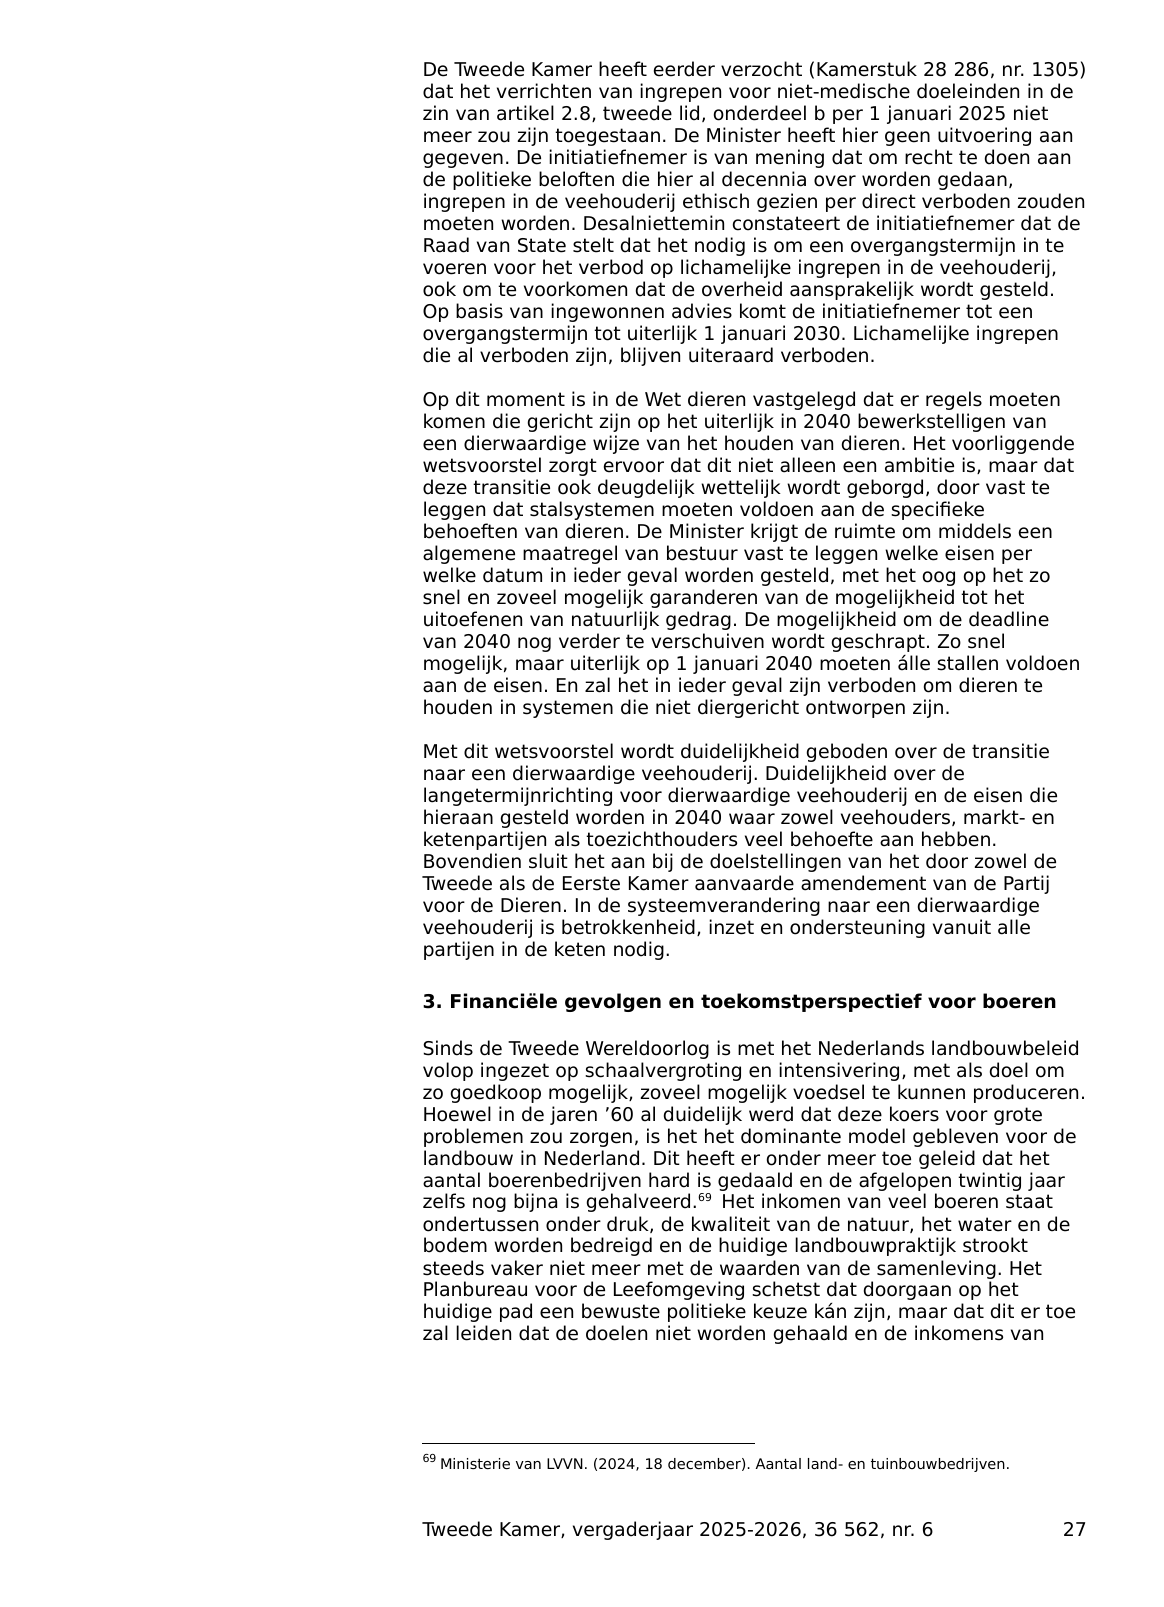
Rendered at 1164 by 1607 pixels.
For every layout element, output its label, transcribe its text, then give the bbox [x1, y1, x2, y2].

text De Tweede Kamer heeft eerder verzocht (Kamerstuk 28 286, nr. 1305) dat het verrichten van ingrepen voor niet-medische doeleinden in de zin van artikel 2.8, tweede lid, onderdeel b per 1 januari 2025 niet meer zou zijn toegestaan. De Minister heeft hier geen uitvoering aan gegeven. De initiatiefnemer is van mening dat om recht te doen aan de politieke beloften die hier al decennia over worden gedaan, ingrepen in de veehouderij ethisch gezien per direct verboden zouden moeten worden. Desalniettemin constateert de initiatiefnemer dat de Raad van State stelt dat het nodig is om een overgangstermijn in te voeren voor het verbod op lichamelijke ingrepen in de veehouderij, ook om te voorkomen dat de overheid aansprakelijk wordt gesteld. Op basis van ingewonnen advies komt de initiatiefnemer tot een overgangstermijn tot uiterlijk 1 januari 2030. Lichamelijke ingrepen die al verboden zijn, blijven uiteraard verboden. [422, 59, 1087, 367]
text Sinds de Tweede Wereldoorlog is met het Nederlands landbouwbeleid volop ingezet op schaalvergroting en intensivering, met als doel om zo goedkoop mogelijk, zoveel mogelijk voedsel te kunnen produceren. Hoewel in de jaren ’60 al duidelijk werd dat deze koers voor grote problemen zou zorgen, is het het dominante model gebleven voor de landbouw in Nederland. Dit heeft er onder meer toe geleid dat het aantal boerenbedrijven hard is gedaald en de afgelopen twintig jaar zelfs nog bijna is gehalveerd. Het inkomen van veel boeren staat ondertussen onder druk, de kwaliteit van de natuur, het water en de bodem worden bedreigd en de huidige landbouwpraktijk strookt steeds vaker niet meer met de waarden van de samenleving. Het Planbureau voor de Leefomgeving schetst dat doorgaan op het huidige pad een bewuste politieke keuze kán zijn, maar dat dit er toe zal leiden dat de doelen niet worden gehaald en de inkomens van [422, 1038, 1087, 1345]
text Met dit wetsvoorstel wordt duidelijkheid geboden over de transitie naar een dierwaardige veehouderij. Duidelijkheid over de langetermijnrichting voor dierwaardige veehouderij en de eisen die hieraan gesteld worden in 2040 waar zowel veehouders, markt- en ketenpartijen als toezichthouders veel behoefte aan hebben. Bovendien sluit het aan bij de doelstellingen van het door zowel de Tweede als de Eerste Kamer aanvaarde amendement van de Partij voor de Dieren. In de systeemverandering naar een dierwaardige veehouderij is betrokkenheid, inzet en ondersteuning vanuit alle partijen in de keten nodig. [422, 741, 1087, 961]
text Ministerie van LVVN. (2024, 18 december). Aantal land- en tuinbouwbedrijven. [422, 1452, 1087, 1474]
subtitle 3. Financiële gevolgen en toekomstperspectief voor boeren [422, 991, 1087, 1013]
text Op dit moment is in de Wet dieren vastgelegd dat er regels moeten komen die gericht zijn op het uiterlijk in 2040 bewerkstelligen van een dierwaardige wijze van het houden van dieren. Het voorliggende wetsvoorstel zorgt ervoor dat dit niet alleen een ambitie is, maar dat deze transitie ook deugdelijk wettelijk wordt geborgd, door vast te leggen dat stalsystemen moeten voldoen aan de specifieke behoeften van dieren. De Minister krijgt de ruimte om middels een algemene maatregel van bestuur vast te leggen welke eisen per welke datum in ieder geval worden gesteld, met het oog op het zo snel en zoveel mogelijk garanderen van de mogelijkheid tot het uitoefenen van natuurlijk gedrag. De mogelijkheid om de deadline van 2040 nog verder te verschuiven wordt geschrapt. Zo snel mogelijk, maar uiterlijk op 1 januari 2040 moeten álle stallen voldoen aan de eisen. En zal het in ieder geval zijn verboden om dieren te houden in systemen die niet diergericht ontworpen zijn. [422, 389, 1087, 719]
